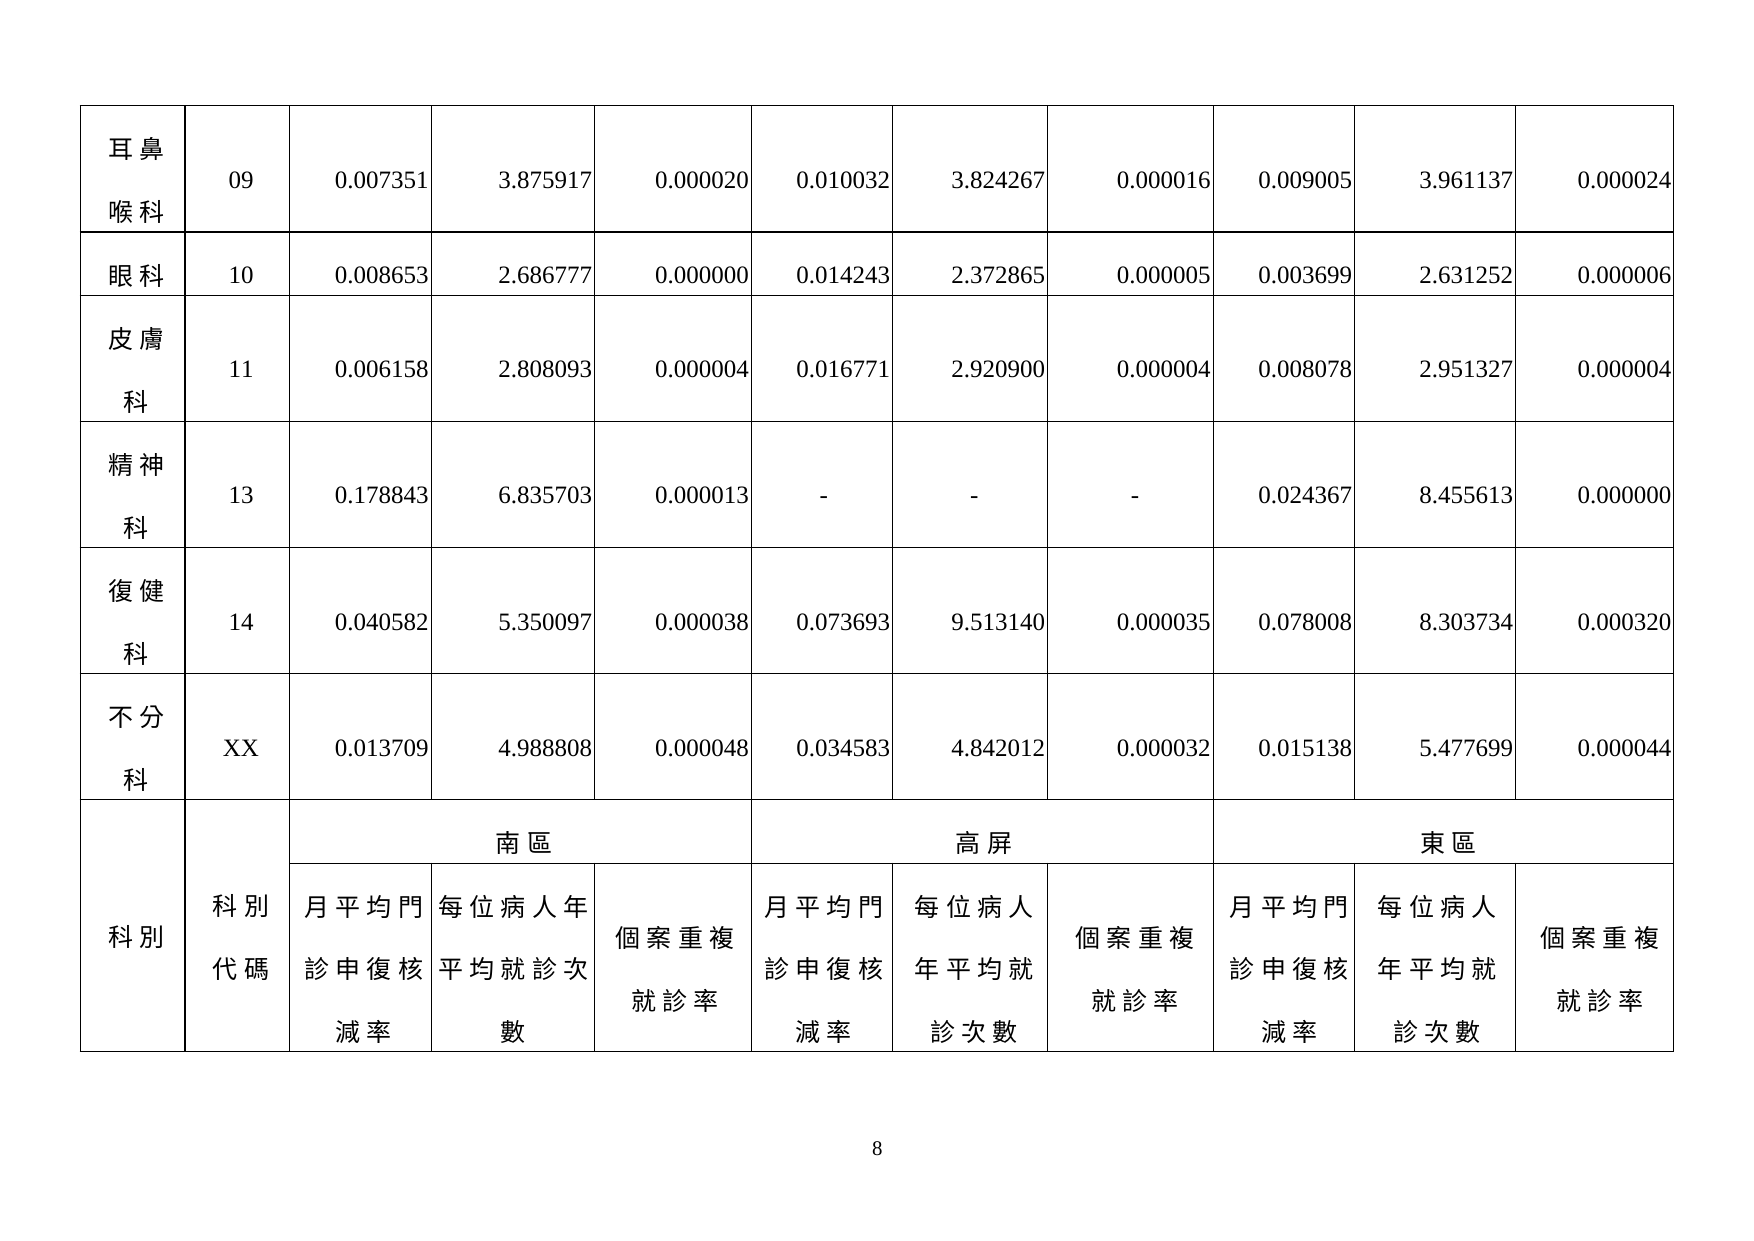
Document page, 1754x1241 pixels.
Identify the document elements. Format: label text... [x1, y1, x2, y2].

table_cell 3.961137 [1355, 106, 1515, 231]
table_cell 0.024367 [1214, 422, 1354, 547]
table_cell 南區 [290, 800, 751, 863]
table_cell 0.000035 [1048, 548, 1213, 673]
table_cell 月平均門診申復核減率 [752, 864, 892, 1051]
table_cell 0.003699 [1214, 233, 1354, 295]
table_cell 2.686777 [432, 233, 594, 295]
table_cell 0.000038 [595, 548, 751, 673]
table_cell 0.014243 [752, 233, 892, 295]
table_cell 眼科 [81, 233, 184, 295]
table_cell 4.988808 [432, 674, 594, 799]
table_cell 09 [186, 106, 289, 231]
table_cell 0.007351 [290, 106, 431, 231]
table_cell 0.000044 [1516, 674, 1673, 799]
table_cell 13 [186, 422, 289, 547]
table_cell 0.000000 [1516, 422, 1673, 547]
table_cell 皮膚科 [81, 296, 184, 421]
table_cell 5.350097 [432, 548, 594, 673]
table_cell 不分科 [81, 674, 184, 799]
table_cell 0.015138 [1214, 674, 1354, 799]
table_cell 11 [186, 296, 289, 421]
table_cell 0.000004 [1516, 296, 1673, 421]
table_cell XX [186, 674, 289, 799]
table_cell 精神科 [81, 422, 184, 547]
table_cell 0.000005 [1048, 233, 1213, 295]
table_cell 0.040582 [290, 548, 431, 673]
table_cell 0.000000 [595, 233, 751, 295]
table_cell 3.875917 [432, 106, 594, 231]
table_cell 個案重複就診率 [1048, 864, 1213, 1051]
table_cell 0.013709 [290, 674, 431, 799]
table_cell 高屏 [752, 800, 1213, 863]
table_cell 2.920900 [893, 296, 1047, 421]
table_cell 每位病人年平均就診次數 [893, 864, 1047, 1051]
table_cell 0.000004 [595, 296, 751, 421]
table_cell - [1048, 422, 1213, 547]
table_cell 月平均門診申復核減率 [290, 864, 431, 1051]
table_cell 0.000032 [1048, 674, 1213, 799]
table_cell 2.951327 [1355, 296, 1515, 421]
table_cell 2.808093 [432, 296, 594, 421]
table_cell 6.835703 [432, 422, 594, 547]
table_cell 東區 [1214, 800, 1673, 863]
table_cell 0.000320 [1516, 548, 1673, 673]
table_cell 0.000020 [595, 106, 751, 231]
table_cell - [893, 422, 1047, 547]
table_cell - [752, 422, 892, 547]
table_cell 3.824267 [893, 106, 1047, 231]
table_cell 個案重複就診率 [595, 864, 751, 1051]
table_cell 0.000024 [1516, 106, 1673, 231]
table_cell 耳鼻喉科 [81, 106, 184, 231]
table_cell 8.303734 [1355, 548, 1515, 673]
table_cell 2.631252 [1355, 233, 1515, 295]
table_cell 0.000013 [595, 422, 751, 547]
table_cell 2.372865 [893, 233, 1047, 295]
table_cell 4.842012 [893, 674, 1047, 799]
table_cell 0.078008 [1214, 548, 1354, 673]
table_cell 0.008078 [1214, 296, 1354, 421]
table_cell 10 [186, 233, 289, 295]
table_cell 每位病人年平均就診次數 [1355, 864, 1515, 1051]
table_cell 8.455613 [1355, 422, 1515, 547]
table_cell 復健科 [81, 548, 184, 673]
table_cell 9.513140 [893, 548, 1047, 673]
table_cell 月平均門診申復核減率 [1214, 864, 1354, 1051]
table_cell 科別代碼 [186, 800, 289, 1051]
table_cell 0.073693 [752, 548, 892, 673]
table_cell 0.000048 [595, 674, 751, 799]
table_cell 0.010032 [752, 106, 892, 231]
table_cell 每位病人年平均就診次數 [432, 864, 594, 1051]
table_cell 5.477699 [1355, 674, 1515, 799]
table_cell 科別 [81, 800, 184, 1051]
table_cell 0.000016 [1048, 106, 1213, 231]
table_cell 0.009005 [1214, 106, 1354, 231]
table_cell 0.000006 [1516, 233, 1673, 295]
table_cell 0.008653 [290, 233, 431, 295]
table_cell 0.016771 [752, 296, 892, 421]
table_cell 0.178843 [290, 422, 431, 547]
table_cell 14 [186, 548, 289, 673]
table_cell 0.034583 [752, 674, 892, 799]
table_cell 0.006158 [290, 296, 431, 421]
table_cell 0.000004 [1048, 296, 1213, 421]
table_cell 個案重複就診率 [1516, 864, 1673, 1051]
